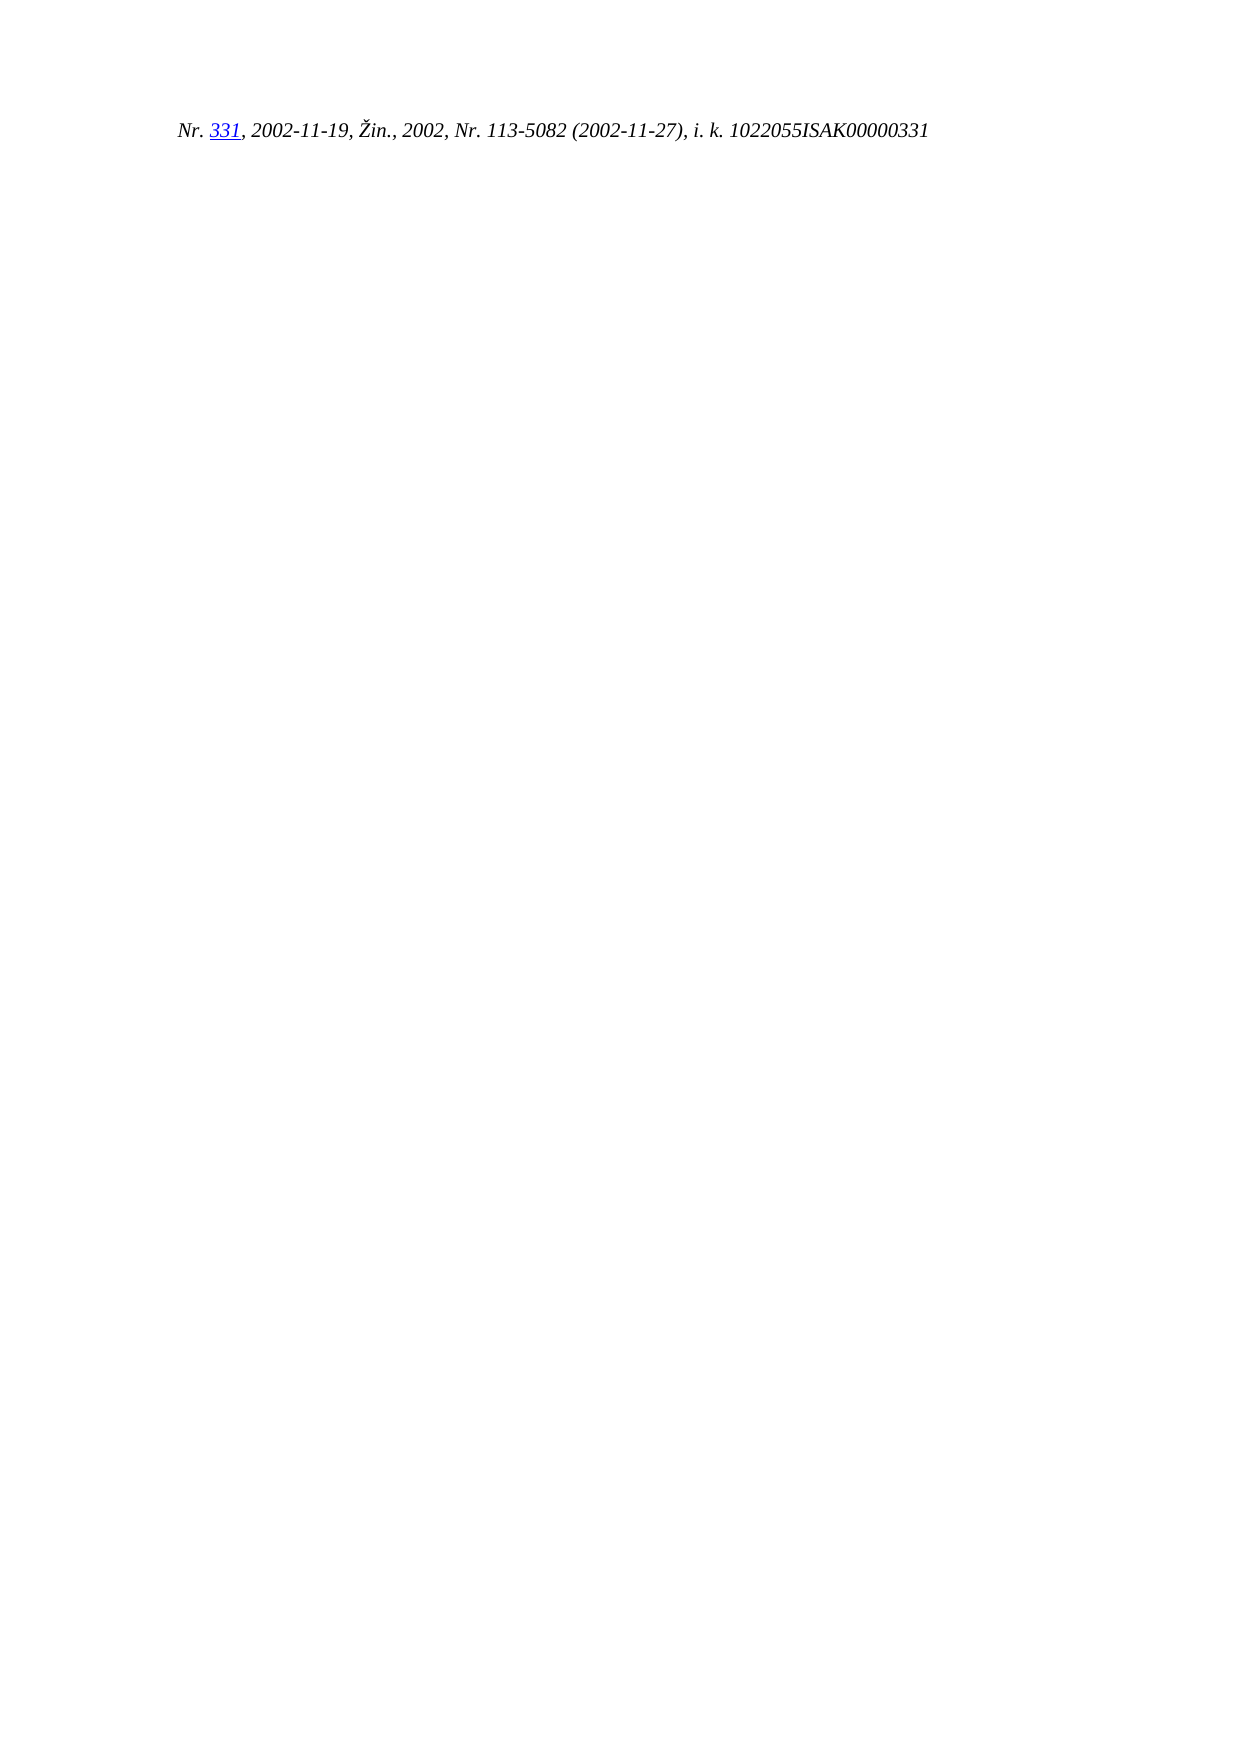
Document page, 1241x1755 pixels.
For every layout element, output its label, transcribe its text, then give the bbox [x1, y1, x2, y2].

text Nr. 331, 2002-11-19, Žin., 2002, Nr. 113-5082 (2002-11-27), i. k. 1022055ISAK00000331 [177, 118, 1181, 142]
